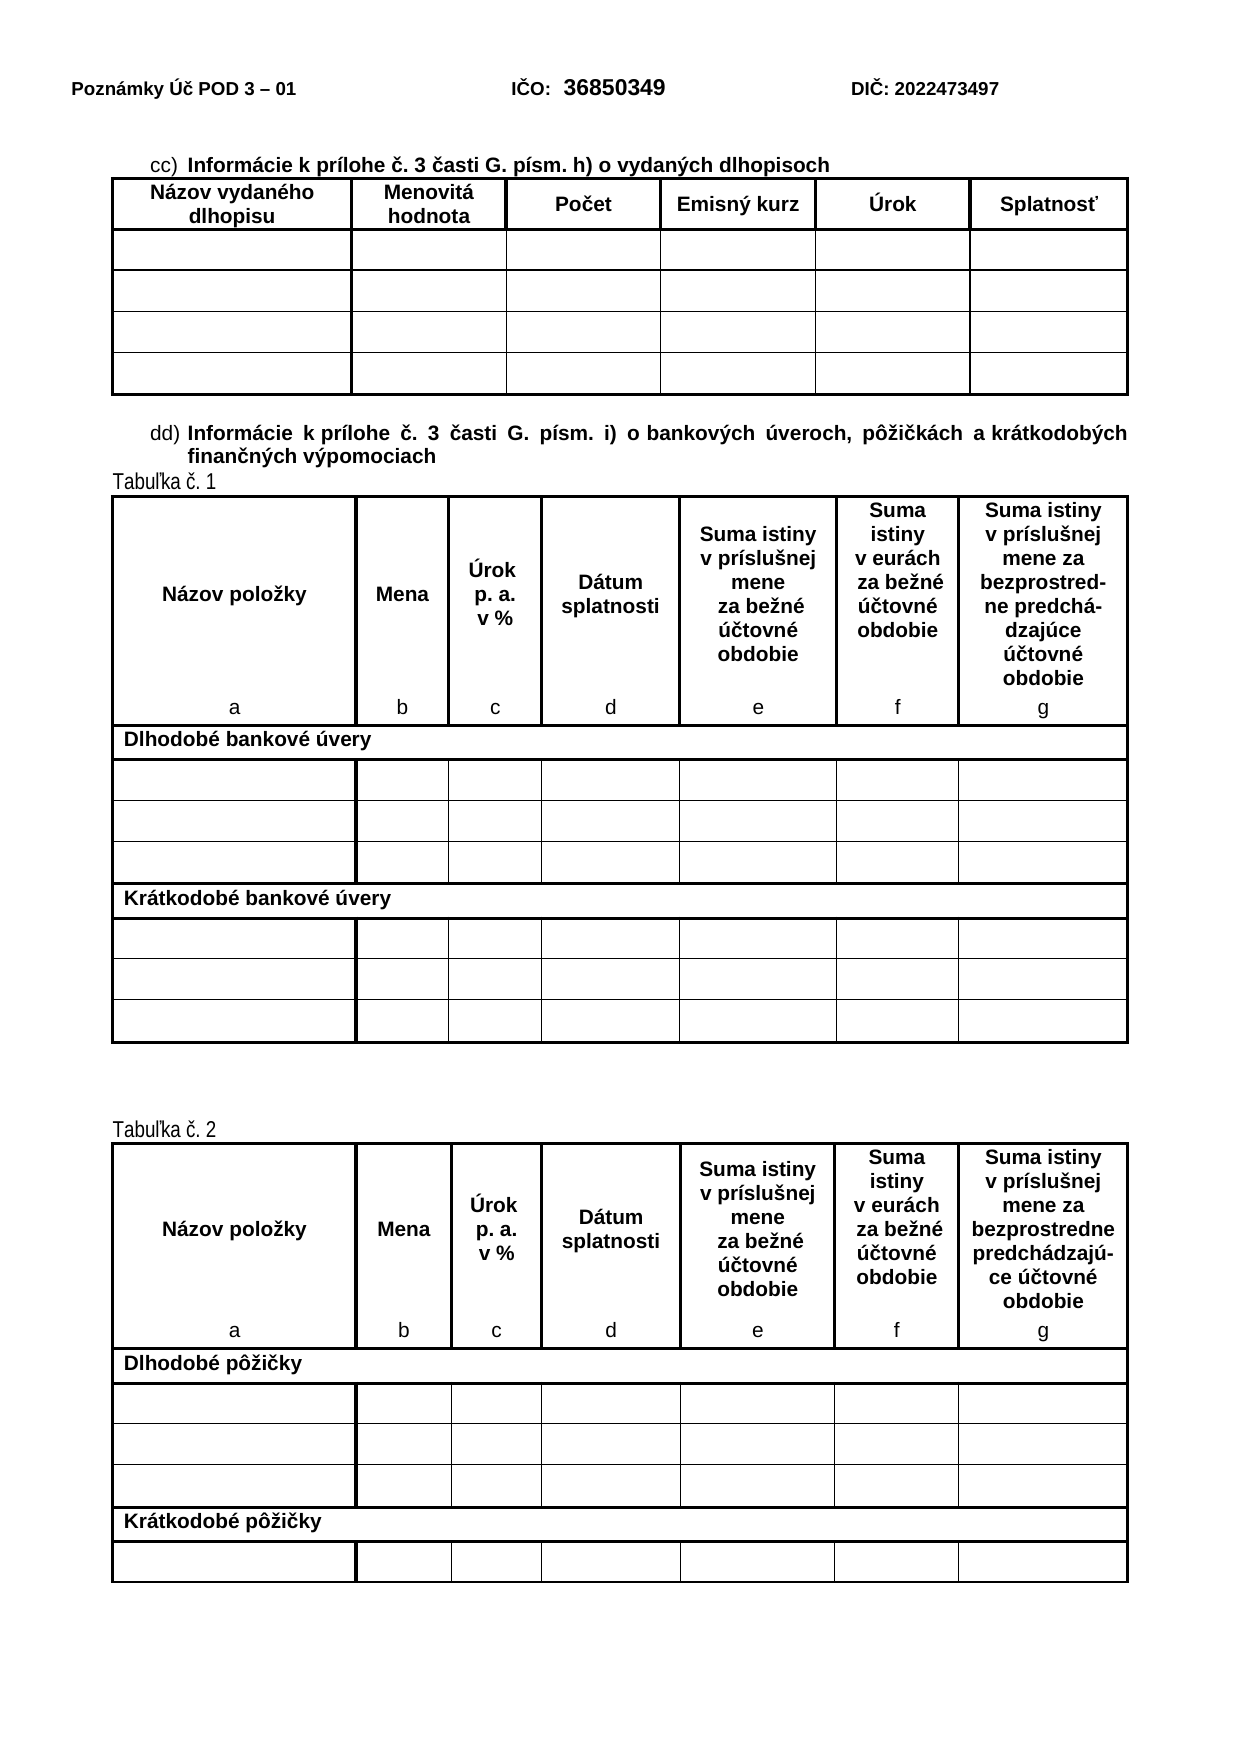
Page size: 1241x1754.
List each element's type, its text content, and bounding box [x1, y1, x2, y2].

table_cell g [960, 1313, 1126, 1347]
table_cell Krátkodobé pôžičky [114, 1509, 1126, 1540]
table_cell [959, 1424, 1126, 1464]
table_header Dátum splatnosti [543, 498, 678, 689]
table_cell [959, 1385, 1126, 1423]
table_cell [680, 1000, 836, 1041]
table_header Suma istiny v eurách za bežné účtovné obdobie [838, 498, 957, 689]
table_cell [353, 271, 506, 311]
table_cell a [114, 690, 354, 724]
table_cell [681, 1543, 834, 1581]
table_cell [971, 353, 1126, 393]
table_cell [835, 1424, 958, 1464]
subtitle Informácie k prílohe č. 3 časti G. písm. h) o vydaných dlhopisoch [150, 153, 1128, 177]
table_cell [114, 761, 354, 799]
table_cell e [682, 1313, 833, 1347]
table_cell [507, 231, 660, 269]
table_cell [114, 1000, 354, 1041]
table_cell [971, 312, 1126, 352]
table_header Úrok [817, 180, 968, 228]
table_cell [971, 271, 1126, 311]
table_header Mena [358, 1145, 450, 1313]
table_cell [959, 920, 1126, 958]
table_cell [114, 842, 354, 882]
table_cell d [543, 1313, 679, 1347]
table_cell [959, 761, 1126, 799]
table_cell [837, 920, 958, 958]
table_cell [114, 271, 350, 311]
table_cell [681, 1385, 834, 1423]
table_cell [837, 801, 958, 841]
table_cell [114, 959, 354, 999]
table_cell [816, 271, 969, 311]
table_cell [358, 842, 448, 882]
table_cell [680, 959, 836, 999]
table_cell [959, 1465, 1126, 1506]
table_cell [449, 1000, 541, 1041]
table_cell [542, 959, 679, 999]
table_cell Krátkodobé bankové úvery [114, 885, 1126, 917]
table_cell [959, 801, 1126, 841]
table_cell [959, 1543, 1126, 1581]
table_cell [114, 801, 354, 841]
table_cell [959, 1000, 1126, 1041]
table_cell [449, 761, 541, 799]
table_cell [542, 1543, 680, 1581]
table_cell [661, 231, 815, 269]
table_cell Dlhodobé bankové úvery [114, 727, 1126, 758]
table_cell [353, 312, 506, 352]
table_cell [959, 842, 1126, 882]
table_cell [353, 231, 506, 269]
table_cell [358, 1543, 451, 1581]
table_cell c [450, 690, 540, 724]
table_cell [452, 1465, 541, 1506]
table_cell [114, 1385, 354, 1423]
table_cell [681, 1424, 834, 1464]
table_cell [114, 920, 354, 958]
table_cell g [960, 690, 1126, 724]
table_header Úrok p. a. v % [453, 1145, 540, 1313]
table_cell [353, 353, 506, 393]
table_header Názov položky [114, 1145, 354, 1313]
table_cell [114, 1543, 354, 1581]
table_cell [542, 761, 679, 799]
table_cell b [358, 690, 447, 724]
table_cell [358, 801, 448, 841]
table_cell d [543, 690, 678, 724]
table_cell [358, 1000, 448, 1041]
table_cell [452, 1424, 541, 1464]
table_header Menovitá hodnota [353, 180, 504, 228]
table_cell Dlhodobé pôžičky [114, 1350, 1126, 1382]
table_cell e [681, 690, 835, 724]
table_cell [507, 353, 660, 393]
table_cell [358, 1465, 451, 1506]
table_header Úrok p. a. v % [450, 498, 540, 689]
table_cell [837, 761, 958, 799]
table_cell [449, 842, 541, 882]
table_cell [661, 271, 815, 311]
table_cell [680, 801, 836, 841]
table_cell [680, 842, 836, 882]
table_cell [542, 920, 679, 958]
table_header Suma istiny v príslušnej mene za bežné účtovné obdobie [682, 1145, 833, 1313]
table_header Počet [508, 180, 659, 228]
table_header Mena [358, 498, 447, 689]
table_cell [816, 231, 969, 269]
table_header Emisný kurz [662, 180, 814, 228]
table_cell [114, 353, 350, 393]
table_cell [661, 312, 815, 352]
table_cell [816, 312, 969, 352]
table_header Splatnosť [972, 180, 1126, 228]
table_header Dátum splatnosti [543, 1145, 679, 1313]
table_cell [358, 959, 448, 999]
table_cell c [453, 1313, 540, 1347]
table_header Suma istiny v príslušnej mene za bežné účtovné obdobie [681, 498, 835, 689]
table_cell [837, 842, 958, 882]
table_cell [835, 1385, 958, 1423]
table_cell [837, 959, 958, 999]
table_cell f [838, 690, 957, 724]
table_cell [452, 1543, 541, 1581]
table_header Suma istiny v príslušnej mene za bezprostred-ne predchá-dzajúce účtovné obdobie [960, 498, 1126, 689]
table_header Suma istiny v eurách za bežné účtovné obdobie [836, 1145, 957, 1313]
table_cell [449, 920, 541, 958]
table_cell [507, 271, 660, 311]
table_cell [680, 920, 836, 958]
text Tabuľka č. 2 [112, 1116, 1128, 1142]
table_cell a [114, 1313, 354, 1347]
table_cell [971, 231, 1126, 269]
table_cell [816, 353, 969, 393]
table_cell [542, 1465, 680, 1506]
table_cell [680, 761, 836, 799]
table_cell [114, 231, 350, 269]
table_cell f [836, 1313, 957, 1347]
text Tabuľka č. 1 [112, 468, 1128, 495]
table_cell [358, 1424, 451, 1464]
table_cell [449, 959, 541, 999]
table_cell [449, 801, 541, 841]
table_cell [114, 1465, 354, 1506]
table_cell [358, 761, 448, 799]
table_header Suma istiny v príslušnej mene za bezprostredne predchádzajú-ce účtovné obdobie [960, 1145, 1126, 1313]
table_cell [681, 1465, 834, 1506]
subtitle Informácie k prílohe č. 3 časti G. písm. i) o bankových úveroch, pôžičkách a krátkodobých finančných výpomociach [150, 420, 1128, 468]
table_cell [959, 959, 1126, 999]
table_cell [452, 1385, 541, 1423]
table_header Názov vydaného dlhopisu [114, 180, 350, 228]
table_cell [358, 920, 448, 958]
table_cell [358, 1385, 451, 1423]
table_cell [542, 801, 679, 841]
table_header Názov položky [114, 498, 354, 689]
table_cell [835, 1543, 958, 1581]
table_cell [542, 1385, 680, 1423]
table_cell [114, 312, 350, 352]
table_cell [542, 842, 679, 882]
table_cell [542, 1424, 680, 1464]
table_cell b [358, 1313, 450, 1347]
table_cell [507, 312, 660, 352]
table_cell [835, 1465, 958, 1506]
table_cell [661, 353, 815, 393]
table_cell [837, 1000, 958, 1041]
table_cell [542, 1000, 679, 1041]
table_cell [114, 1424, 354, 1464]
